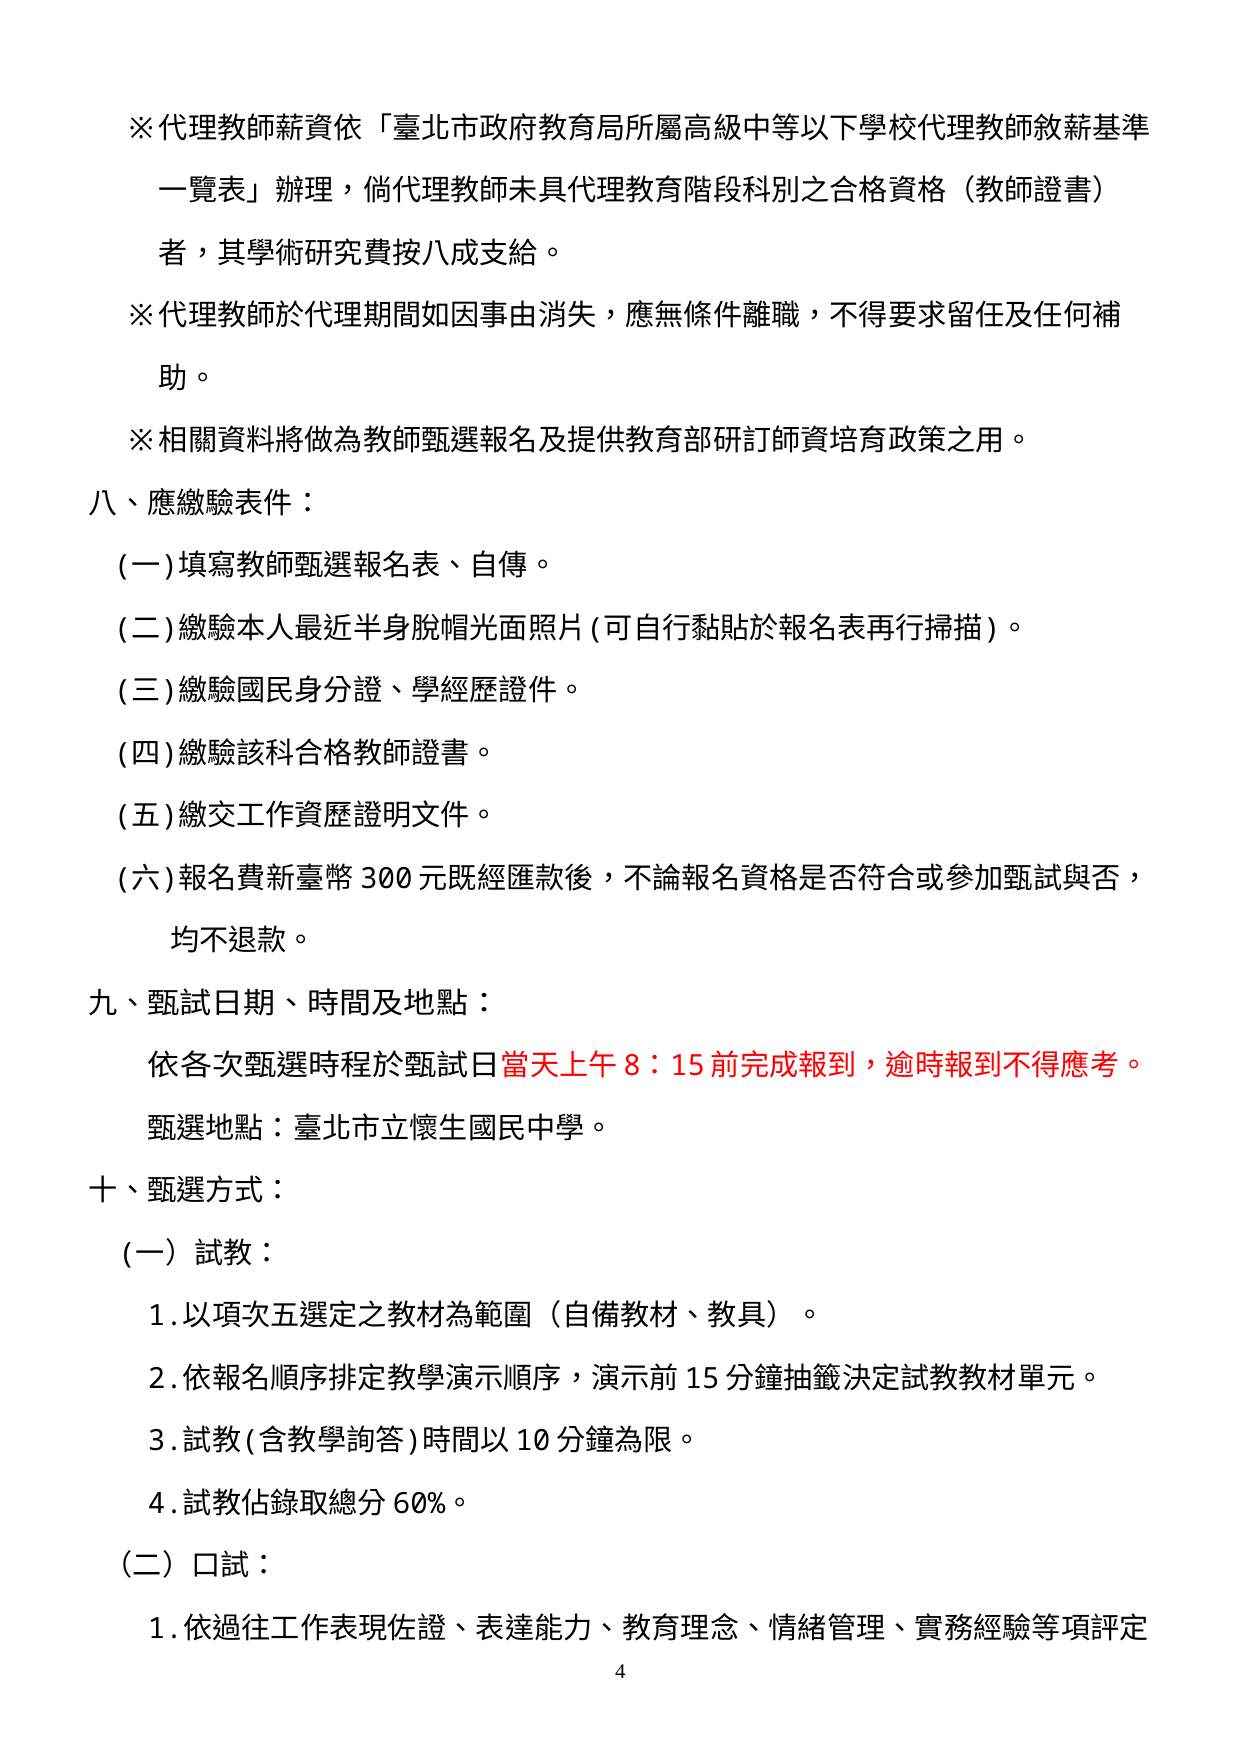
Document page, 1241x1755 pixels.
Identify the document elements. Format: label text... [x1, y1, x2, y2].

text 1.以項次五選定之教材為範圍（自備教材、教具）。 [89, 1271, 1152, 1334]
text (六)報名費新臺幣300元既經匯款後，不論報名資格是否符合或參加甄試與否，均不退款。 [114, 834, 1152, 959]
text 3.試教(含教學詢答)時間以10分鐘為限。 [89, 1396, 1152, 1459]
text 九、甄試日期、時間及地點： [89, 959, 1152, 1021]
text (四)繳驗該科合格教師證書。 [114, 709, 1152, 771]
text 甄選地點：臺北市立懷生國民中學。 [89, 1084, 1152, 1146]
text 十、甄選方式： [89, 1146, 1152, 1209]
text (五)繳交工作資歷證明文件。 [114, 771, 1152, 834]
text 1.依過往工作表現佐證、表達能力、教育理念、情緒管理、實務經驗等項評定 [148, 1584, 1152, 1646]
text (一）試教： [114, 1209, 1152, 1271]
text （二）口試： [103, 1521, 1152, 1584]
text 依各次甄選時程於甄試日當天上午8：15前完成報到，逾時報到不得應考。 [89, 1021, 1152, 1084]
text (二)繳驗本人最近半身脫帽光面照片(可自行黏貼於報名表再行掃描)。 [114, 584, 1152, 646]
text 助。 [89, 334, 1152, 396]
text (一)填寫教師甄選報名表、自傳。 [114, 521, 1152, 584]
text 4.試教佔錄取總分60%。 [89, 1459, 1152, 1521]
text 一覽表」辦理，倘代理教師未具代理教育階段科別之合格資格（教師證書） [89, 146, 1152, 209]
text ※代理教師薪資依「臺北市政府教育局所屬高級中等以下學校代理教師敘薪基準 [89, 84, 1152, 146]
text 2.依報名順序排定教學演示順序，演示前15分鐘抽籤決定試教教材單元。 [89, 1334, 1152, 1396]
text (三)繳驗國民身分證、學經歷證件。 [114, 646, 1152, 709]
text ※代理教師於代理期間如因事由消失，應無條件離職，不得要求留任及任何補 [89, 271, 1152, 334]
text 八、應繳驗表件： [89, 459, 1152, 521]
text ※相關資料將做為教師甄選報名及提供教育部研訂師資培育政策之用。 [89, 396, 1152, 459]
text 者，其學術研究費按八成支給。 [89, 209, 1152, 271]
